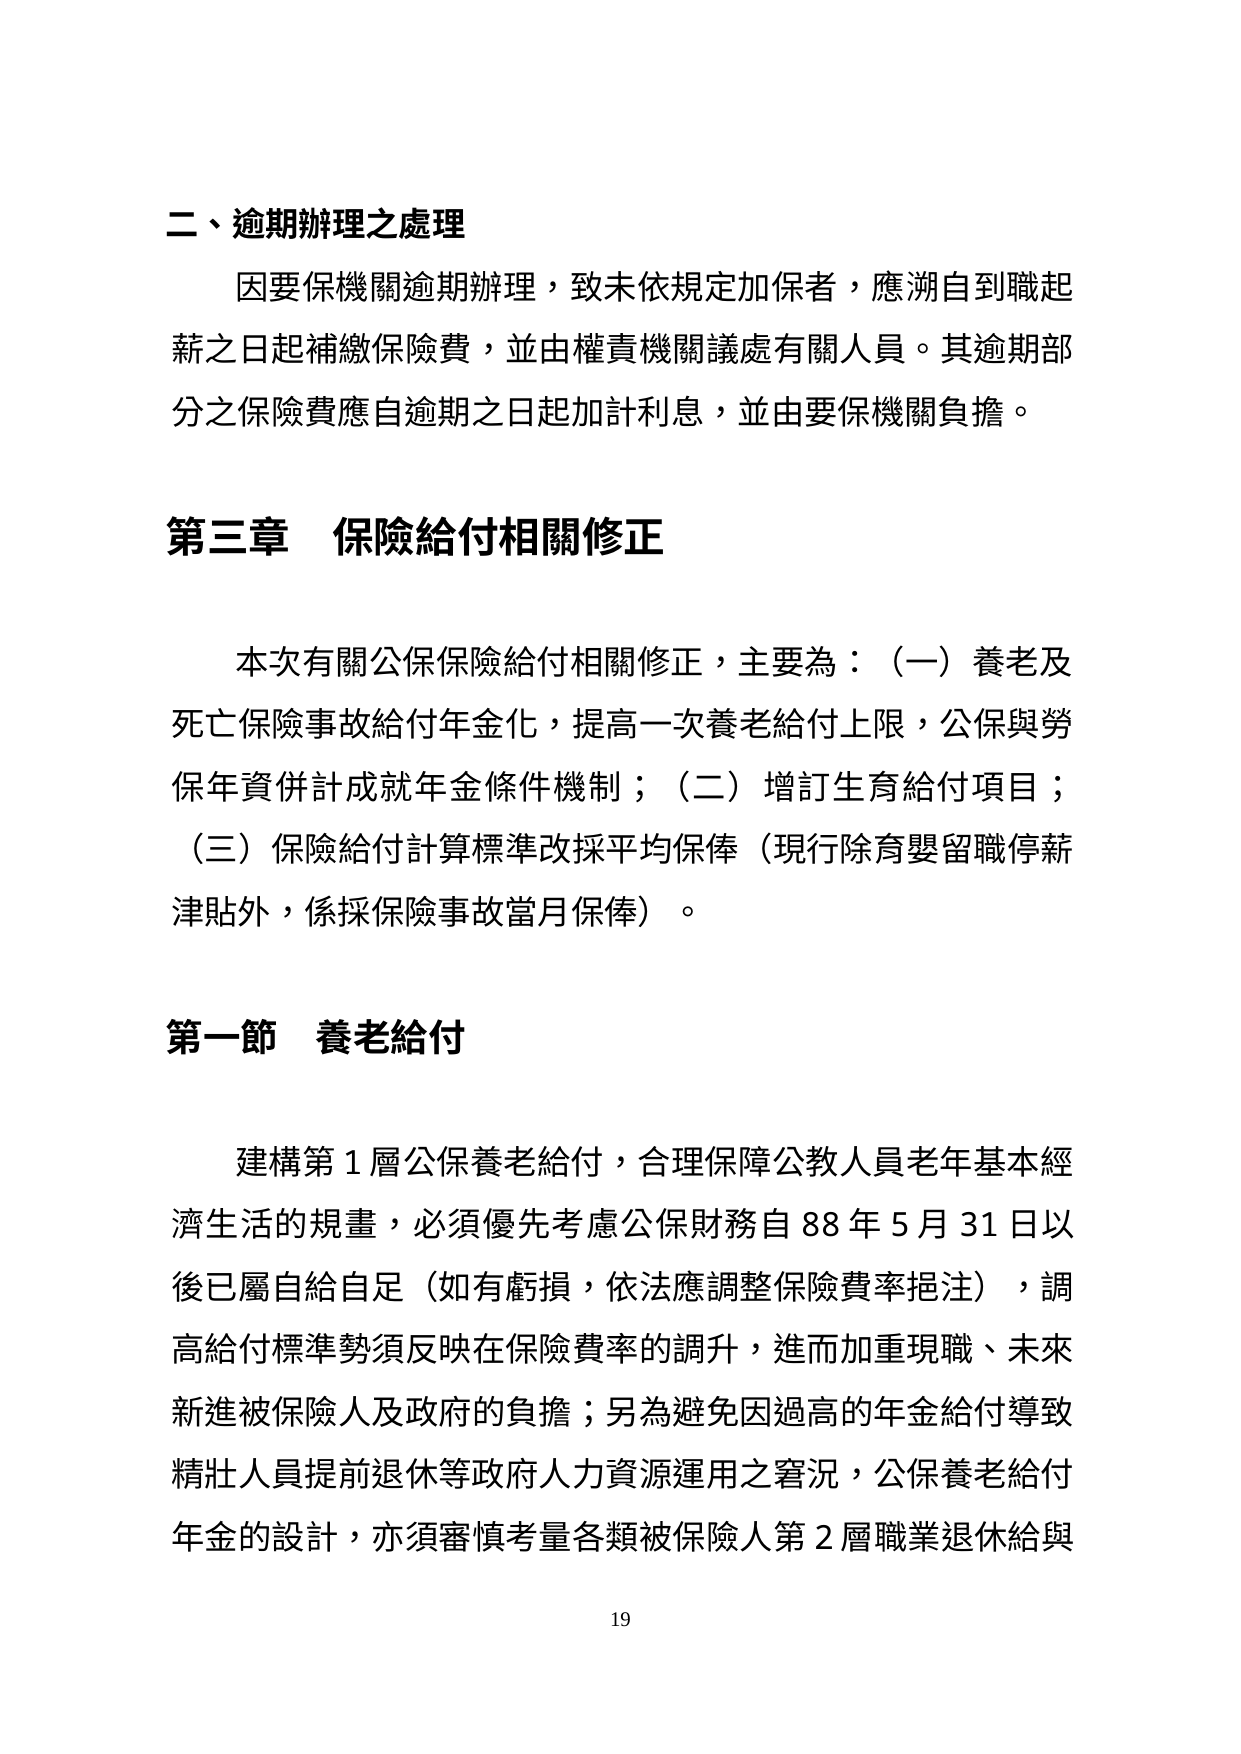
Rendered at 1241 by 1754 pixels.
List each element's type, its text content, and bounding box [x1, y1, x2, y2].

text 本次有關公保保險給付相關修正，主要為：（一）養老及死亡保險事故給付年金化，提高一次養老給付上限，公保與勞保年資併計成就年金條件機制；（二）增訂生育給付項目；（三）保險給付計算標準改採平均保俸（現行除育嬰留職停薪津貼外，係採保險事故當月保俸）。 [171, 618, 1075, 931]
text 第一節 養老給付 [165, 993, 1075, 1056]
text 建構第1層公保養老給付，合理保障公教人員老年基本經濟生活的規畫，必須優先考慮公保財務自88年5月31日以後已屬自給自足（如有虧損，依法應調整保險費率挹注），調高給付標準勢須反映在保險費率的調升，進而加重現職、未來新進被保險人及政府的負擔；另為避免因過高的年金給付導致精壯人員提前退休等政府人力資源運用之窘況，公保養老給付年金的設計，亦須審慎考量各類被保險人第2層職業退休給與 [171, 1118, 1075, 1556]
text 第三章 保險給付相關修正 [165, 493, 1075, 556]
text 二、逾期辦理之處理 [165, 181, 1075, 243]
text 因要保機關逾期辦理，致未依規定加保者，應溯自到職起薪之日起補繳保險費，並由權責機關議處有關人員。其逾期部分之保險費應自逾期之日起加計利息，並由要保機關負擔。 [171, 243, 1075, 431]
